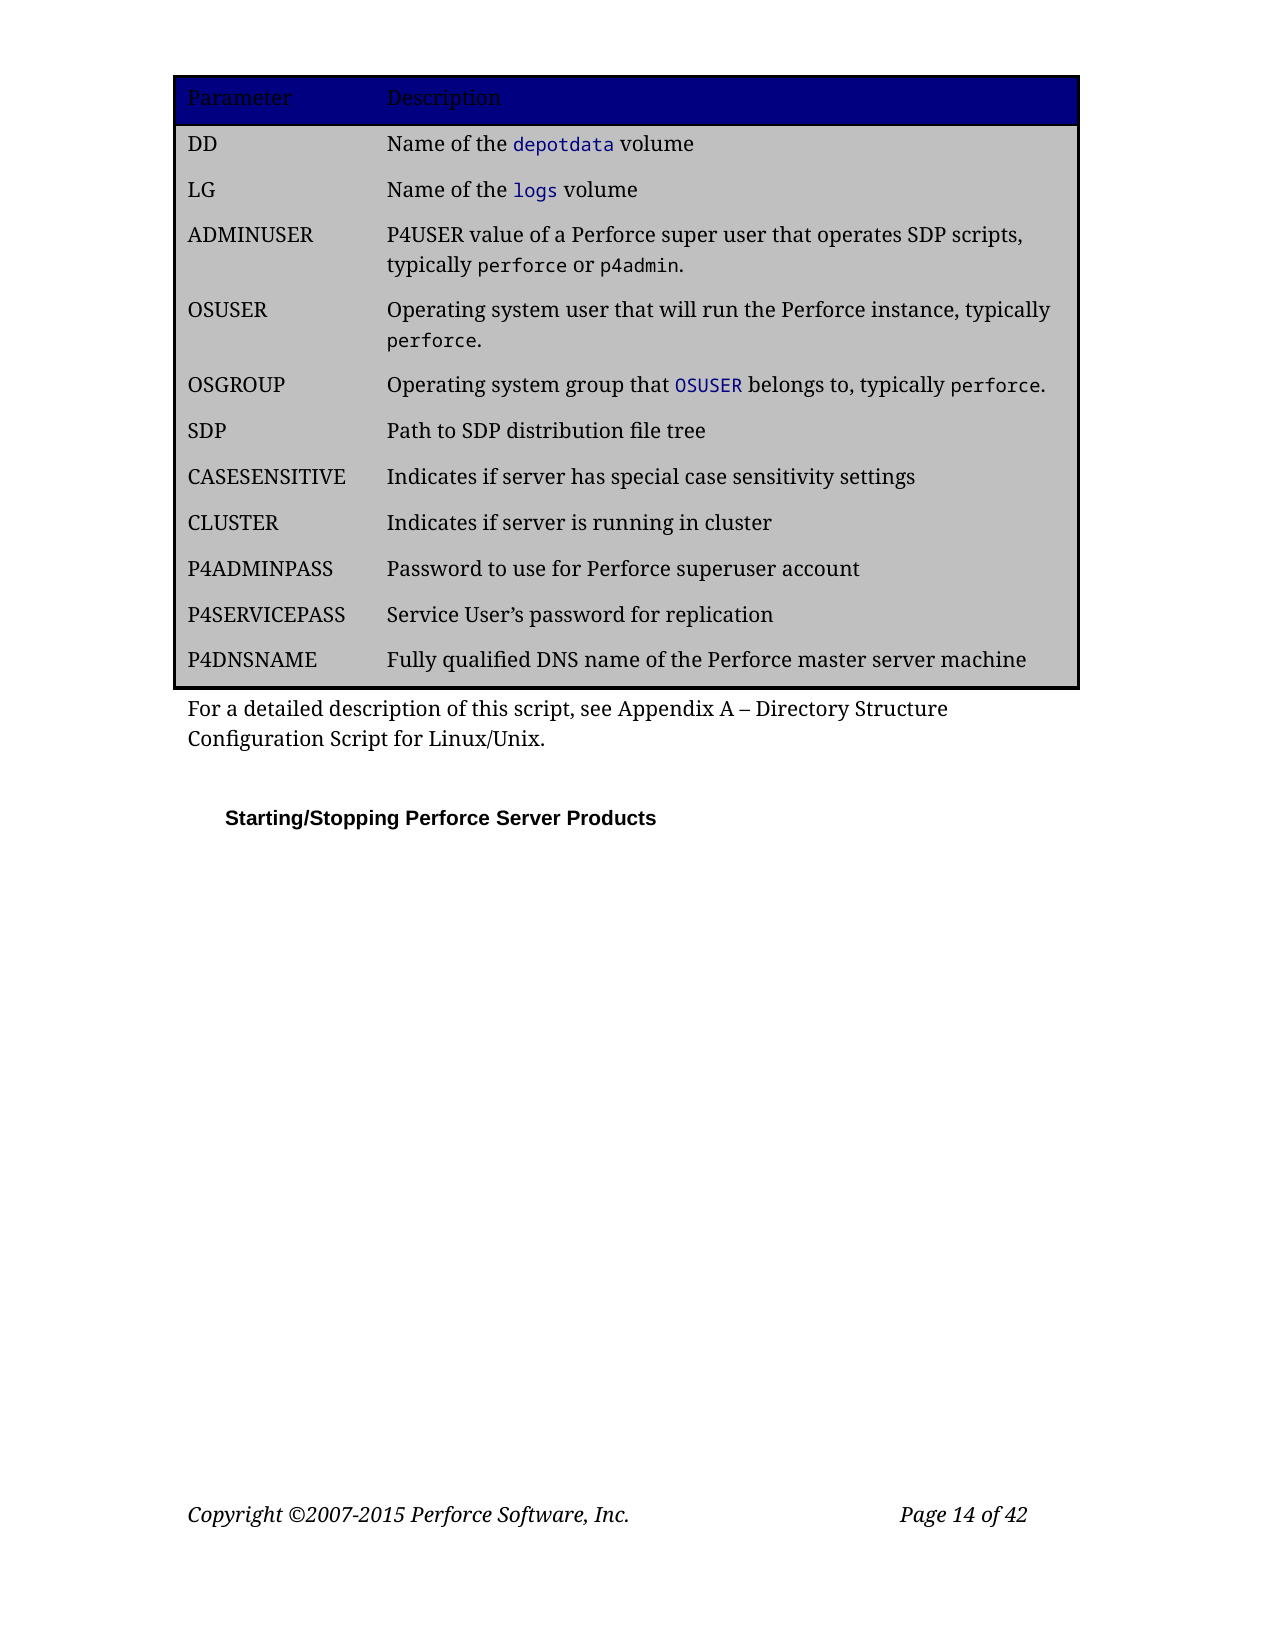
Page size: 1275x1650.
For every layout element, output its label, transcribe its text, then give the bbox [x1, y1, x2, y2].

table_cell Name of the logs volume [374, 170, 1077, 216]
table_cell P4ADMINPASS P4SERVICEPASS [176, 549, 374, 641]
table_cell Operating system user that will run the Perforce instance, typically perforce. [374, 291, 1077, 366]
table_cell LG [176, 170, 374, 216]
table_cell OSGROUP [176, 366, 374, 411]
table_cell Fully qualified DNS name of the Perforce master server machine [374, 641, 1077, 686]
table_cell CASESENSITIVE [176, 457, 374, 503]
table_cell Operating system group that OSUSER belongs to, typically perforce. [374, 366, 1077, 411]
subtitle Starting/Stopping Perforce Server Products [225, 806, 1042, 830]
table_cell CLUSTER [176, 503, 374, 549]
table_header Description [374, 78, 1077, 124]
text For a detailed description of this script, see Appendix A – Directory Structure Configuration Script for Linux/Unix. [187, 694, 1087, 781]
table_cell Indicates if server has special case sensitivity settings [374, 457, 1077, 503]
table_cell P4DNSNAME [176, 641, 374, 686]
table_cell OSUSER [176, 291, 374, 366]
table_cell Indicates if server is running in cluster [374, 503, 1077, 549]
table_cell SDP [176, 411, 374, 457]
table_cell DD [176, 126, 374, 170]
table_cell P4USER value of a Perforce super user that operates SDP scripts, typically perforce or p4admin. [374, 216, 1077, 291]
table_cell Path to SDP distribution file tree [374, 411, 1077, 457]
table_cell ADMINUSER [176, 216, 374, 291]
table_cell Password to use for Perforce superuser account Service User’s password for replication [374, 549, 1077, 641]
table_header Parameter [176, 78, 374, 124]
table_cell Name of the depotdata volume [374, 126, 1077, 170]
